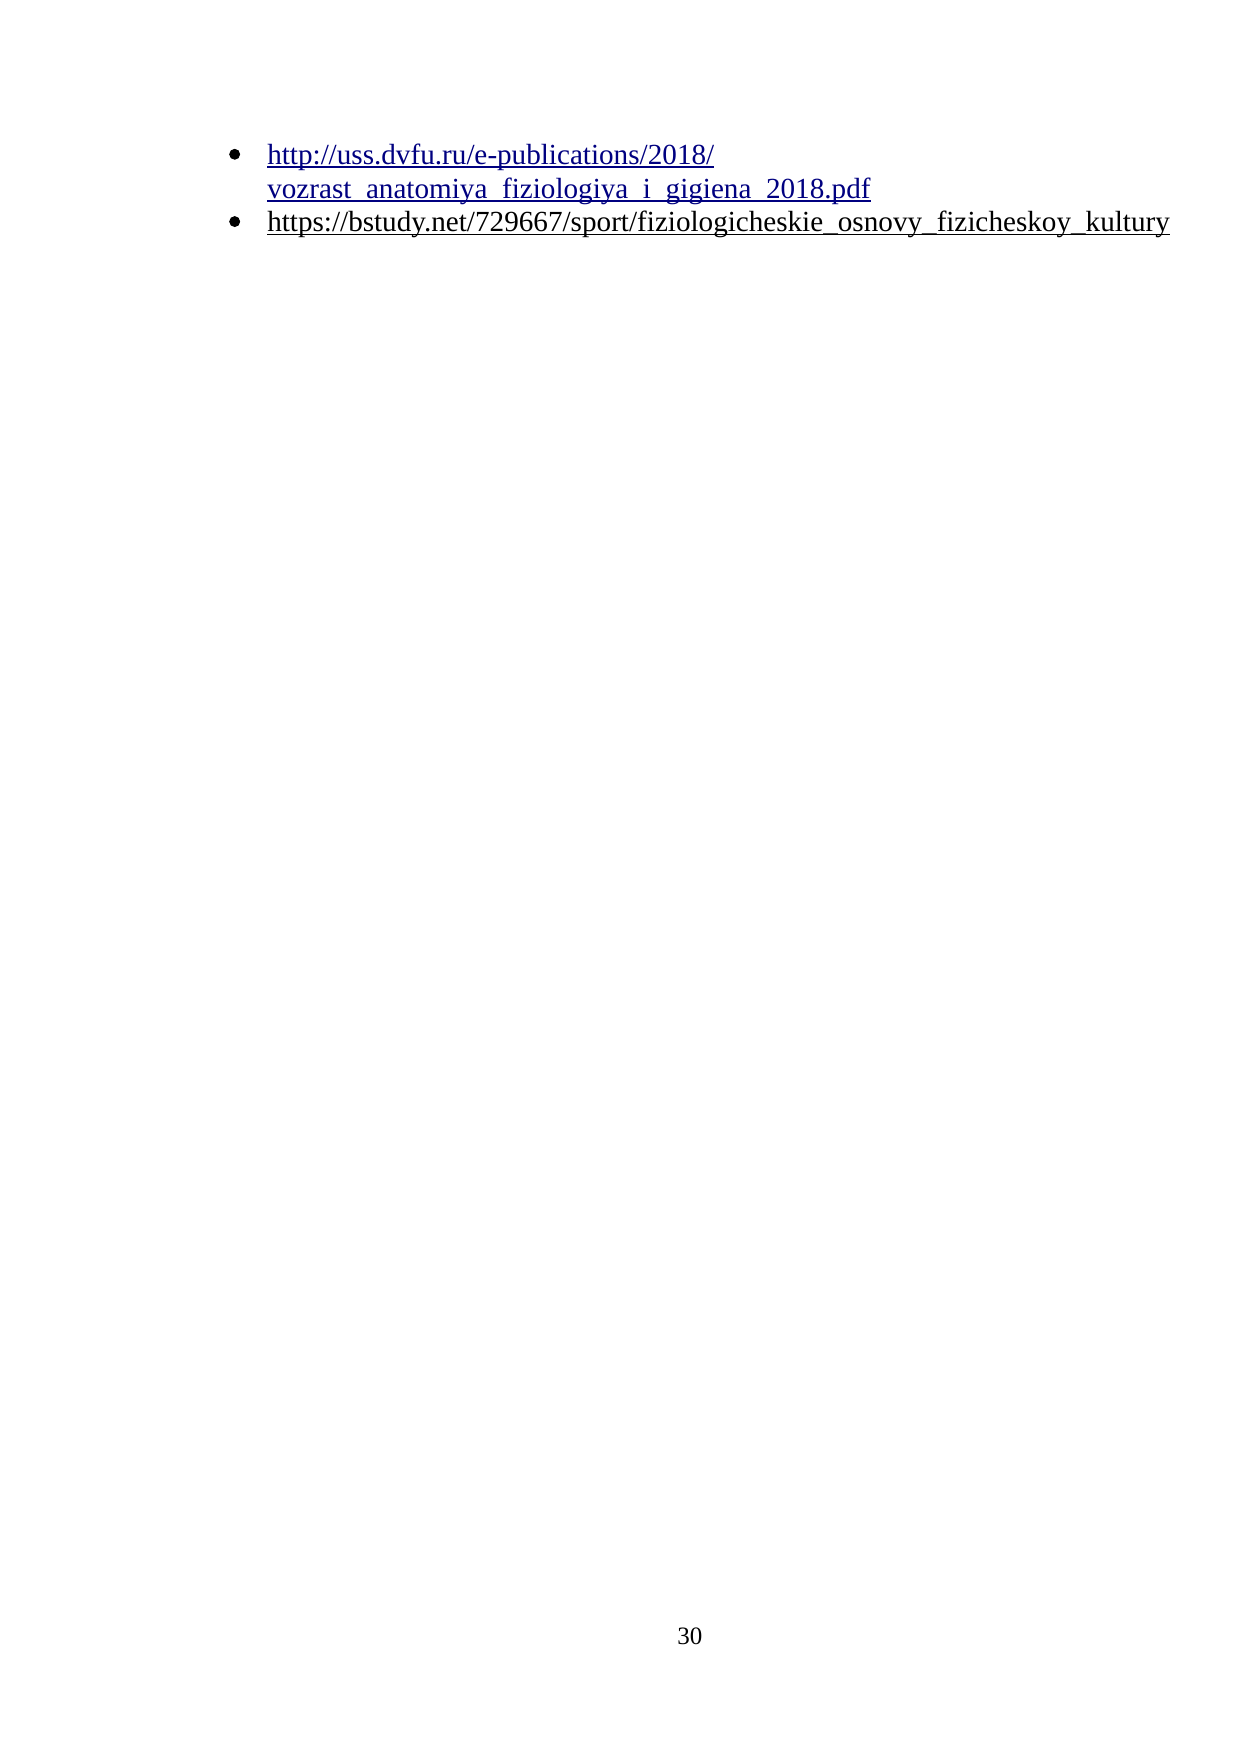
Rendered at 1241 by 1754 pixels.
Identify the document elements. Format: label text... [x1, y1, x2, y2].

list https://bstudy.net/729667/sport/fiziologicheskie_osnovy_fizicheskoy_kultury [229, 204, 1187, 238]
list http://uss.dvfu.ru/e-publications/2018/vozrast_anatomiya_fiziologiya_i_gigiena_2018.pdf [229, 137, 1187, 204]
